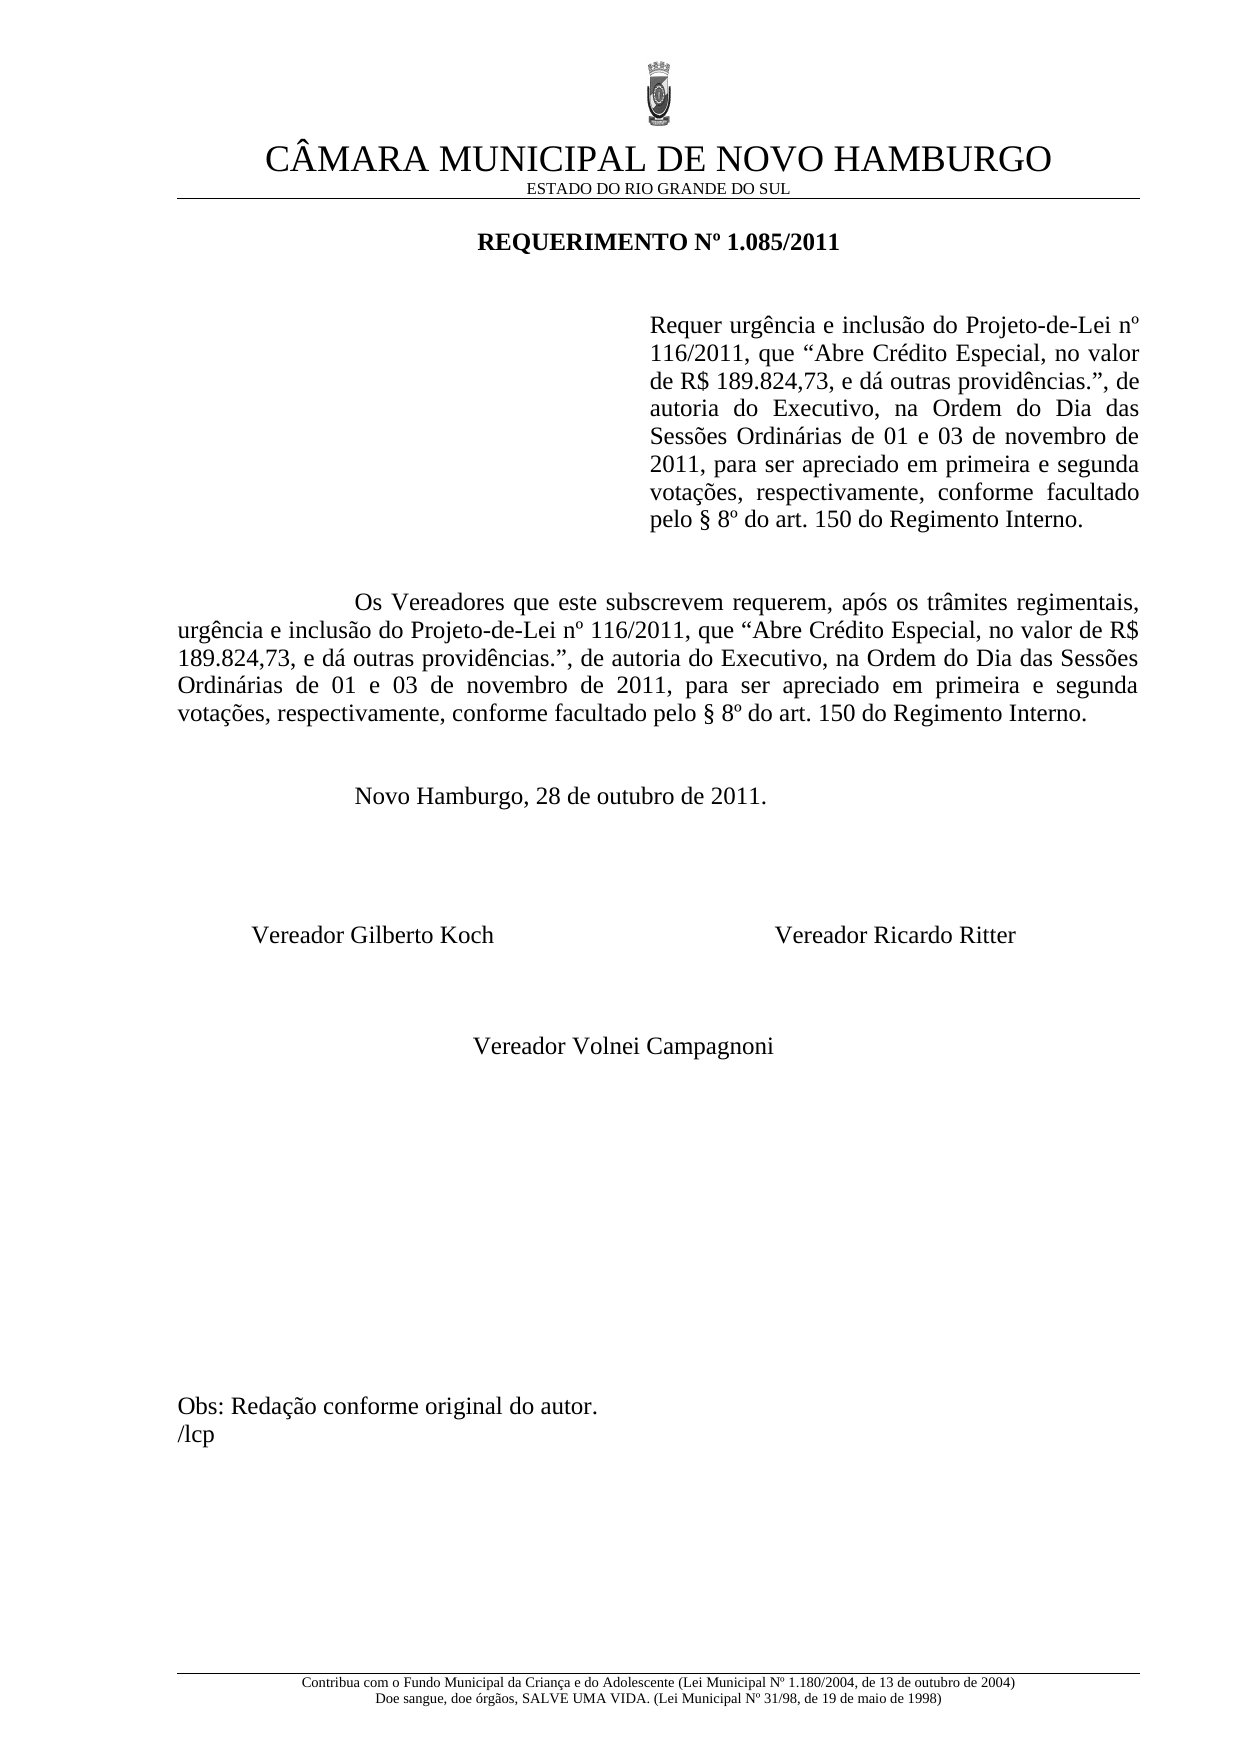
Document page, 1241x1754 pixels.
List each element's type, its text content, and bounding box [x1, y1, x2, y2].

text Os Vereadores que este subscrevem requerem, após os trâmites regimentais, urgência e inclusão do Projeto-de-Lei nº 116/2011, que “Abre Crédito Especial, no valor de R$ 189.824,73, e dá outras providências.”, de autoria do Executivo, na Ordem do Dia das Sessões Ordinárias de 01 e 03 de novembro de 2011, para ser apreciado em primeira e segunda votações, respectivamente, conforme facultado pelo § 8º do art. 150 do Regimento Interno. [177, 588, 1140, 727]
text Vereador Volnei Campagnoni [177, 1032, 1140, 1059]
text /lcp [177, 1420, 1140, 1447]
text REQUERIMENTO Nº 1.085/2011 [177, 228, 1140, 256]
text Requer urgência e inclusão do Projeto-de-Lei nº 116/2011, que “Abre Crédito Especial, no valor de R$ 189.824,73, e dá outras providências.”, de autoria do Executivo, na Ordem do Dia das Sessões Ordinárias de 01 e 03 de novembro de 2011, para ser apreciado em primeira e segunda votações, respectivamente, conforme facultado pelo § 8º do art. 150 do Regimento Interno. [649, 311, 1140, 533]
text Vereador Gilberto Koch Vereador Ricardo Ritter [177, 921, 1140, 949]
text Obs: Redação conforme original do autor. [177, 1392, 1140, 1420]
text Novo Hamburgo, 28 de outubro de 2011. [177, 782, 1140, 810]
